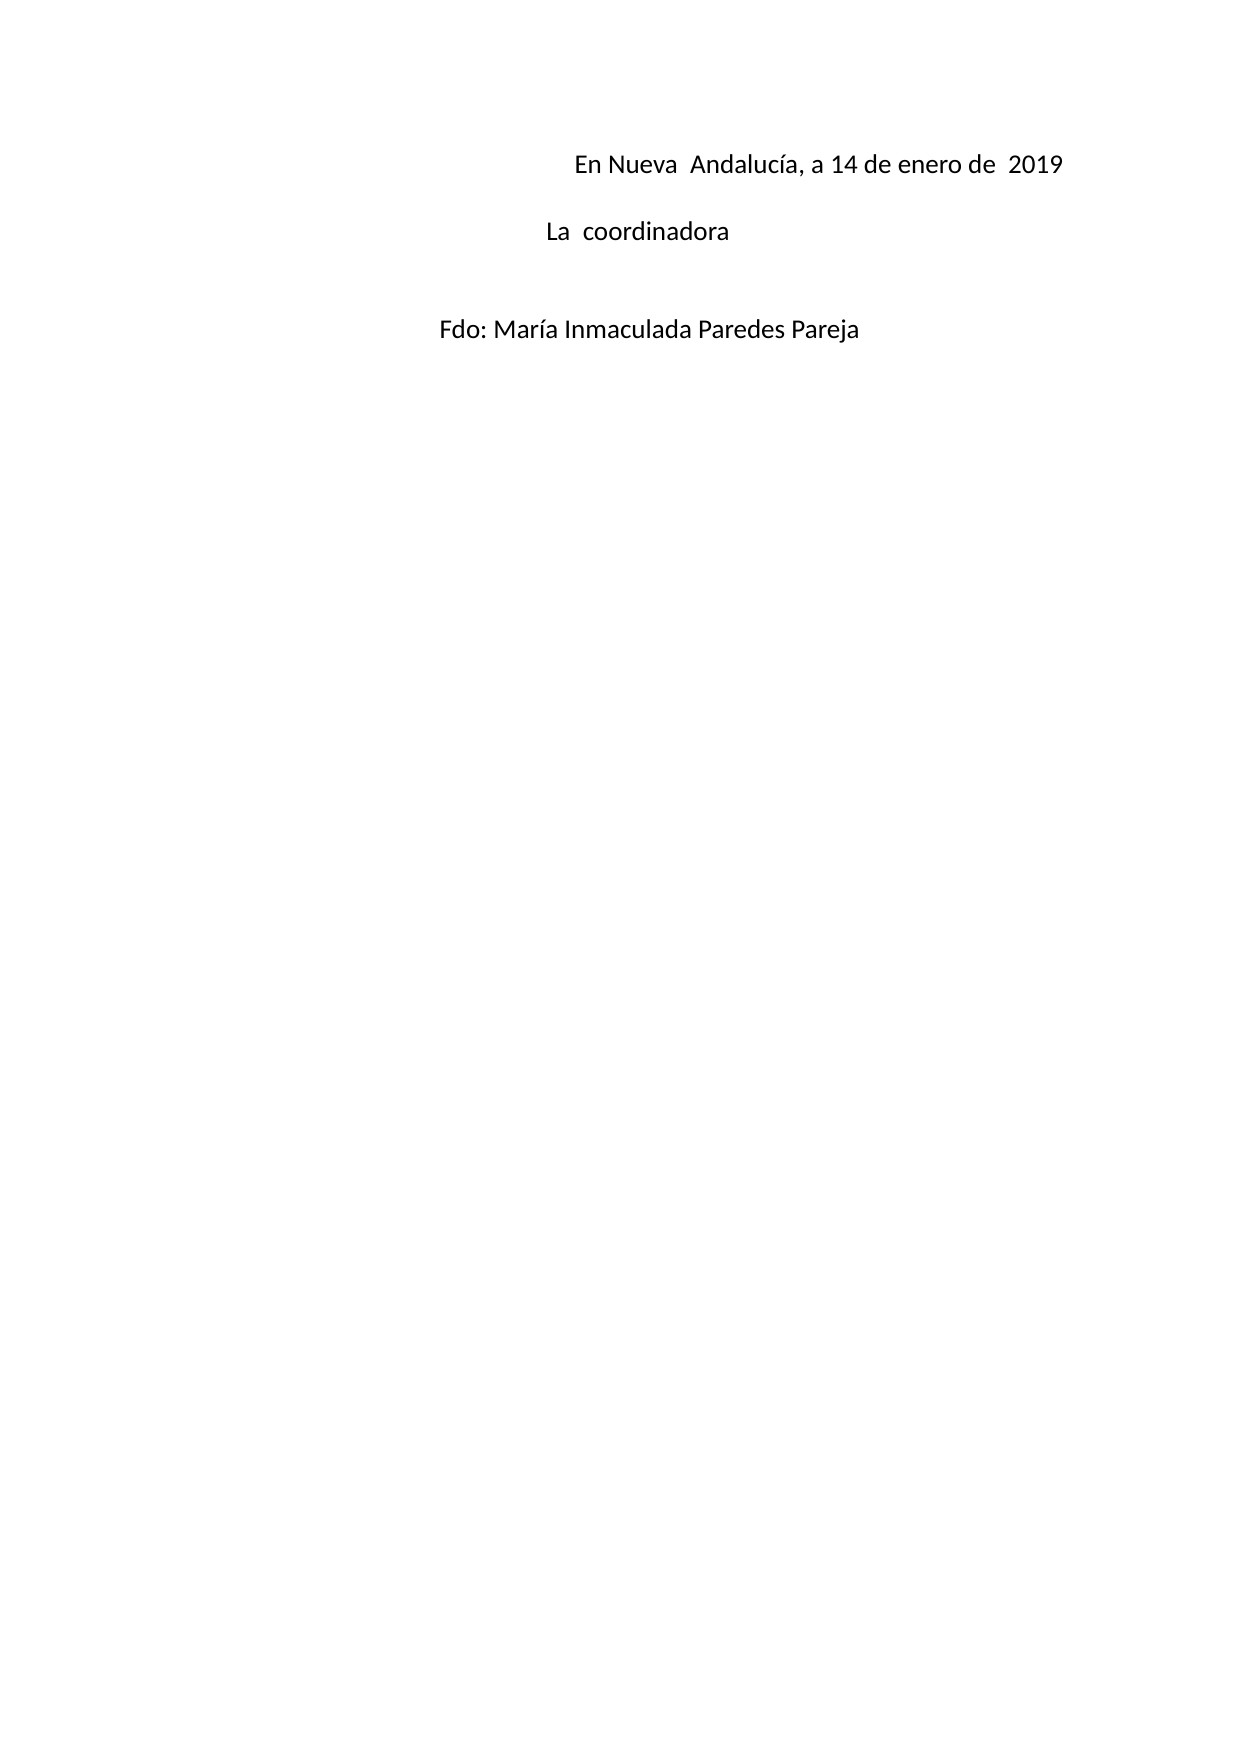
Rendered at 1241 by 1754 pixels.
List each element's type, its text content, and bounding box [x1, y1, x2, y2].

text Fdo: María Inmaculada Paredes Pareja [236, 313, 1063, 346]
text En Nueva Andalucía, a 14 de enero de 2019 [274, 148, 1063, 181]
text La coordinadora [495, 214, 1063, 247]
